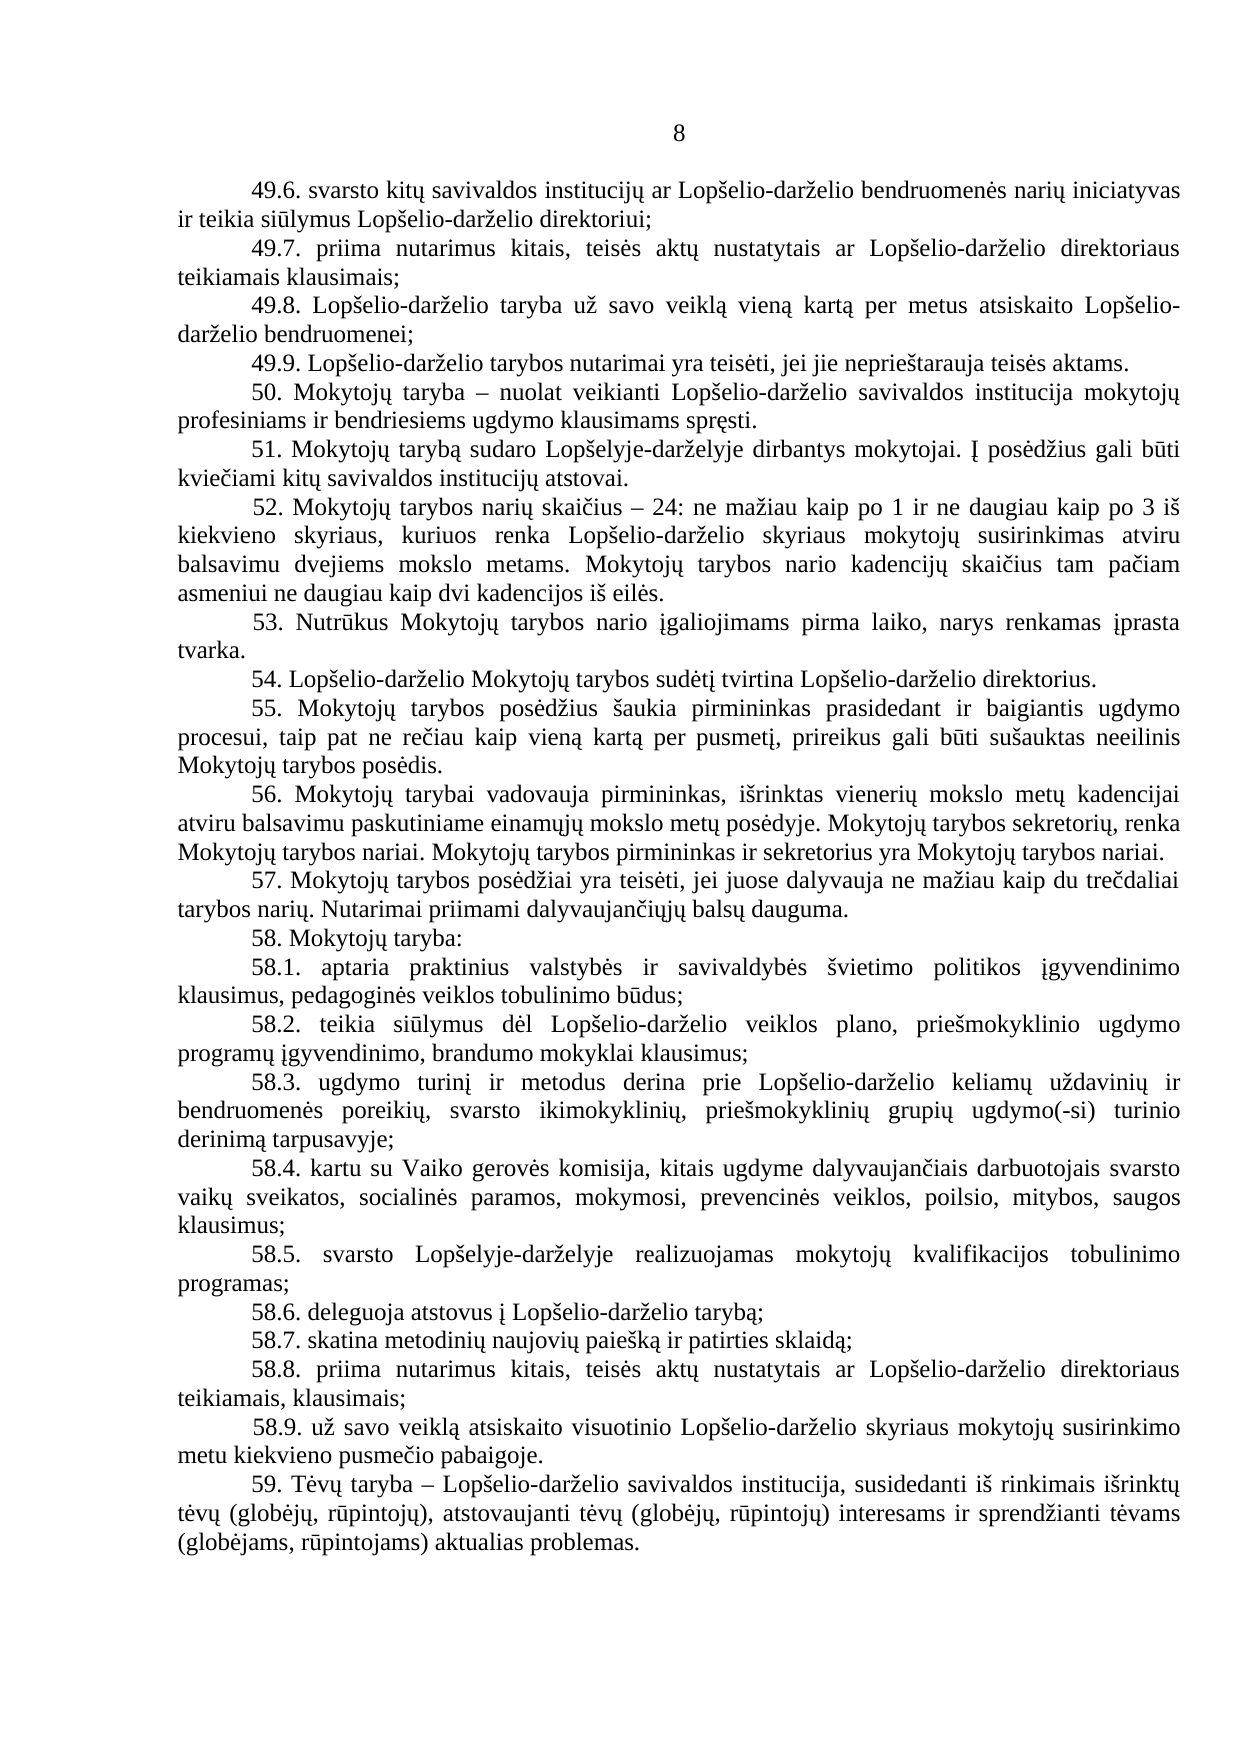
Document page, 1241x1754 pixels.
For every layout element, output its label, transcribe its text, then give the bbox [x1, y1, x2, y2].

text 49.7. priima nutarimus kitais, teisės aktų nustatytais ar Lopšelio-darželio direktoriaus teikiamais klausimais; [177, 233, 1181, 291]
text 56. Mokytojų tarybai vadovauja pirmininkas, išrinktas vienerių mokslo metų kadencijai atviru balsavimu paskutiniame einamųjų mokslo metų posėdyje. Mokytojų tarybos sekretorių, renka Mokytojų tarybos nariai. Mokytojų tarybos pirmininkas ir sekretorius yra Mokytojų tarybos nariai. [177, 779, 1181, 866]
text 55. Mokytojų tarybos posėdžius šaukia pirmininkas prasidedant ir baigiantis ugdymo procesui, taip pat ne rečiau kaip vieną kartą per pusmetį, prireikus gali būti sušauktas neeilinis Mokytojų tarybos posėdis. [177, 693, 1181, 779]
text 49.8. Lopšelio-darželio taryba už savo veiklą vieną kartą per metus atsiskaito Lopšelio-darželio bendruomenei; [177, 291, 1181, 348]
text 57. Mokytojų tarybos posėdžiai yra teisėti, jei juose dalyvauja ne mažiau kaip du trečdaliai tarybos narių. Nutarimai priimami dalyvaujančiųjų balsų dauguma. [177, 866, 1181, 923]
text 54. Lopšelio-darželio Mokytojų tarybos sudėtį tvirtina Lopšelio-darželio direktorius. [177, 664, 1181, 693]
text 58.2. teikia siūlymus dėl Lopšelio-darželio veiklos plano, priešmokyklinio ugdymo programų įgyvendinimo, brandumo mokyklai klausimus; [177, 1009, 1181, 1067]
text 58.1. aptaria praktinius valstybės ir savivaldybės švietimo politikos įgyvendinimo klausimus, pedagoginės veiklos tobulinimo būdus; [177, 952, 1181, 1009]
text 59. Tėvų taryba – Lopšelio-darželio savivaldos institucija, susidedanti iš rinkimais išrinktų tėvų (globėjų, rūpintojų), atstovaujanti tėvų (globėjų, rūpintojų) interesams ir sprendžianti tėvams (globėjams, rūpintojams) aktualias problemas. [177, 1469, 1181, 1556]
text 50. Mokytojų taryba – nuolat veikianti Lopšelio-darželio savivaldos institucija mokytojų profesiniams ir bendriesiems ugdymo klausimams spręsti. [177, 377, 1181, 434]
text 49.6. svarsto kitų savivaldos institucijų ar Lopšelio-darželio bendruomenės narių iniciatyvas ir teikia siūlymus Lopšelio-darželio direktoriui; [177, 176, 1181, 233]
text 53. Nutrūkus Mokytojų tarybos nario įgaliojimams pirma laiko, narys renkamas įprasta tvarka. [177, 607, 1181, 664]
text 52. Mokytojų tarybos narių skaičius – 24: ne mažiau kaip po 1 ir ne daugiau kaip po 3 iš kiekvieno skyriaus, kuriuos renka Lopšelio-darželio skyriaus mokytojų susirinkimas atviru balsavimu dvejiems mokslo metams. Mokytojų tarybos nario kadencijų skaičius tam pačiam asmeniui ne daugiau kaip dvi kadencijos iš eilės. [177, 492, 1181, 607]
text 58.6. deleguoja atstovus į Lopšelio-darželio tarybą; [177, 1297, 1181, 1326]
text 51. Mokytojų tarybą sudaro Lopšelyje-darželyje dirbantys mokytojai. Į posėdžius gali būti kviečiami kitų savivaldos institucijų atstovai. [177, 434, 1181, 492]
text 58.8. priima nutarimus kitais, teisės aktų nustatytais ar Lopšelio-darželio direktoriaus teikiamais, klausimais; [177, 1354, 1181, 1412]
text 49.9. Lopšelio-darželio tarybos nutarimai yra teisėti, jei jie neprieštarauja teisės aktams. [177, 348, 1181, 377]
text 58.5. svarsto Lopšelyje-darželyje realizuojamas mokytojų kvalifikacijos tobulinimo programas; [177, 1239, 1181, 1297]
text 58.9. už savo veiklą atsiskaito visuotinio Lopšelio-darželio skyriaus mokytojų susirinkimo metu kiekvieno pusmečio pabaigoje. [177, 1412, 1181, 1469]
text 58.3. ugdymo turinį ir metodus derina prie Lopšelio-darželio keliamų uždavinių ir bendruomenės poreikių, svarsto ikimokyklinių, priešmokyklinių grupių ugdymo(-si) turinio derinimą tarpusavyje; [177, 1067, 1181, 1153]
text 58.7. skatina metodinių naujovių paiešką ir patirties sklaidą; [177, 1326, 1181, 1354]
text 58. Mokytojų taryba: [177, 923, 1181, 952]
text 58.4. kartu su Vaiko gerovės komisija, kitais ugdyme dalyvaujančiais darbuotojais svarsto vaikų sveikatos, socialinės paramos, mokymosi, prevencinės veiklos, poilsio, mitybos, saugos klausimus; [177, 1153, 1181, 1239]
